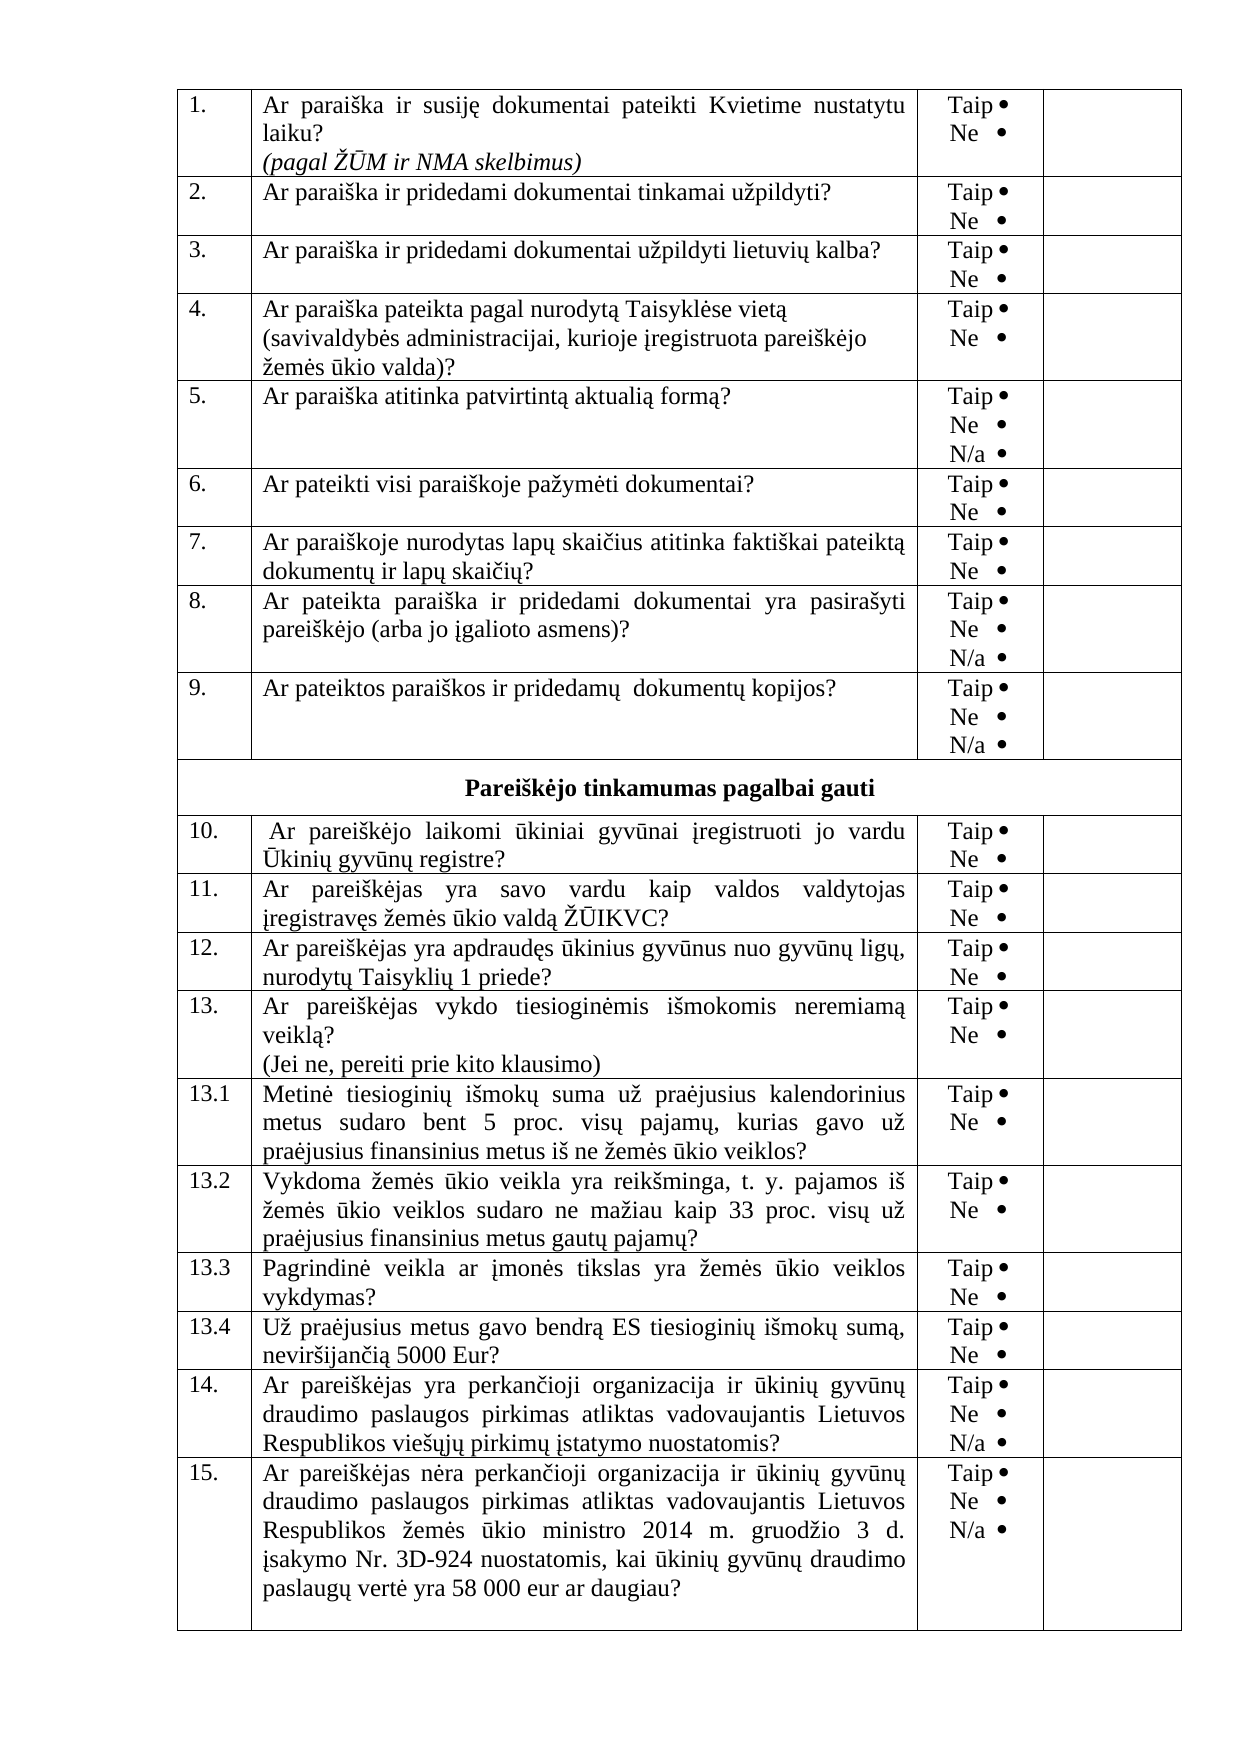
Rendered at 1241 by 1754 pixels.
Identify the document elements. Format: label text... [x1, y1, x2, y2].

table_cell [1044, 1312, 1181, 1369]
table_cell [1044, 469, 1181, 526]
table_cell 13.2 [178, 1166, 251, 1252]
table_cell [1044, 1079, 1181, 1165]
table_cell [1044, 1370, 1181, 1457]
table_cell [1044, 874, 1181, 932]
table_cell [1044, 586, 1181, 672]
table_cell Ar paraiškoje nurodytas lapų skaičius atitinka faktiškai pateiktą dokumentų ir lapų skaičių? [252, 527, 917, 585]
table_cell [1044, 236, 1181, 293]
table_cell 12. [178, 933, 251, 990]
table_cell 8. [178, 586, 251, 672]
table_cell Taip  Ne  [918, 1079, 1043, 1165]
table_cell 6. [178, 469, 251, 526]
table_cell [1044, 1166, 1181, 1252]
table_cell Taip  Ne  [918, 177, 1043, 234]
table_cell Taip  Ne  N/a  [918, 673, 1043, 759]
table_cell [1044, 816, 1181, 873]
table_cell Taip  Ne  N/a  [918, 381, 1043, 468]
table_cell Taip  Ne  [918, 1253, 1043, 1311]
table_cell Pareiškėjo tinkamumas pagalbai gauti [178, 760, 1181, 815]
table_cell Ar paraiška ir pridedami dokumentai tinkamai užpildyti? [252, 177, 917, 234]
table_cell 2. [178, 177, 251, 234]
table_cell Ar pateikta paraiška ir pridedami dokumentai yra pasirašyti pareiškėjo (arba jo įgalioto asmens)? [252, 586, 917, 672]
table_cell Ar paraiška ir susiję dokumentai pateikti Kvietime nustatytu laiku? (pagal ŽŪM ir NMA skelbimus) [252, 90, 917, 176]
table_cell Vykdoma žemės ūkio veikla yra reikšminga, t. y. pajamos iš žemės ūkio veiklos sudaro ne mažiau kaip 33 proc. visų už praėjusius finansinius metus gautų pajamų? [252, 1166, 917, 1252]
table_cell Metinė tiesioginių išmokų suma už praėjusius kalendorinius metus sudaro bent 5 proc. visų pajamų, kurias gavo už praėjusius finansinius metus iš ne žemės ūkio veiklos? [252, 1079, 917, 1165]
table_cell 1. [178, 90, 251, 176]
table_cell Pagrindinė veikla ar įmonės tikslas yra žemės ūkio veiklos vykdymas? [252, 1253, 917, 1311]
table_cell [1044, 381, 1181, 468]
table_cell 13.4 [178, 1312, 251, 1369]
table_cell 5. [178, 381, 251, 468]
table_cell Taip  Ne  [918, 90, 1043, 176]
table_cell 7. [178, 527, 251, 585]
table_cell [1044, 177, 1181, 234]
table_cell Ar pareiškėjas yra perkančioji organizacija ir ūkinių gyvūnų draudimo paslaugos pirkimas atliktas vadovaujantis Lietuvos Respublikos viešųjų pirkimų įstatymo nuostatomis? [252, 1370, 917, 1457]
table_cell 13.3 [178, 1253, 251, 1311]
table_cell Ar paraiška ir pridedami dokumentai užpildyti lietuvių kalba? [252, 236, 917, 293]
table_cell Ar pareiškėjas yra apdraudęs ūkinius gyvūnus nuo gyvūnų ligų, nurodytų Taisyklių 1 priede? [252, 933, 917, 990]
table_cell Taip  Ne  N/a  [918, 1370, 1043, 1457]
table_cell Taip  Ne  N/a  [918, 1458, 1043, 1630]
table_cell 14. [178, 1370, 251, 1457]
table_cell Ar pareiškėjas vykdo tiesioginėmis išmokomis neremiamą veiklą? (Jei ne, pereiti prie kito klausimo) [252, 991, 917, 1078]
table_cell [1044, 90, 1181, 176]
table_cell Taip  Ne  [918, 294, 1043, 380]
table_cell 13.1 [178, 1079, 251, 1165]
table_cell Taip  Ne  [918, 874, 1043, 932]
table_cell Taip  Ne  [918, 236, 1043, 293]
table_cell Taip  Ne  [918, 1166, 1043, 1252]
table_cell [1044, 933, 1181, 990]
table_cell Taip  Ne  [918, 933, 1043, 990]
table_cell 11. [178, 874, 251, 932]
table_cell Ar pareiškėjo laikomi ūkiniai gyvūnai įregistruoti jo vardu Ūkinių gyvūnų registre? [252, 816, 917, 873]
table_cell [1044, 991, 1181, 1078]
table_cell 3. [178, 236, 251, 293]
table_cell Taip  Ne  [918, 816, 1043, 873]
table_cell Ar pateiktos paraiškos ir pridedamų dokumentų kopijos? [252, 673, 917, 759]
table_cell 9. [178, 673, 251, 759]
table_cell Ar paraiška atitinka patvirtintą aktualią formą? [252, 381, 917, 468]
table_cell 13. [178, 991, 251, 1078]
table_cell [1044, 1458, 1181, 1630]
table_cell Taip  Ne  [918, 1312, 1043, 1369]
table_cell Taip  Ne  [918, 991, 1043, 1078]
table_cell 10. [178, 816, 251, 873]
table_cell Taip  Ne  N/a  [918, 586, 1043, 672]
table_cell Taip  Ne  [918, 469, 1043, 526]
table_cell 4. [178, 294, 251, 380]
table_cell Už praėjusius metus gavo bendrą ES tiesioginių išmokų sumą, neviršijančią 5000 Eur? [252, 1312, 917, 1369]
table_cell Ar pareiškėjas yra savo vardu kaip valdos valdytojas įregistravęs žemės ūkio valdą ŽŪIKVC? [252, 874, 917, 932]
table_cell Ar pateikti visi paraiškoje pažymėti dokumentai? [252, 469, 917, 526]
table_cell 15. [178, 1458, 251, 1630]
table_cell [1044, 1253, 1181, 1311]
table_cell [1044, 294, 1181, 380]
table_cell Ar paraiška pateikta pagal nurodytą Taisyklėse vietą (savivaldybės administracijai, kurioje įregistruota pareiškėjo žemės ūkio valda)? [252, 294, 917, 380]
table_cell [1044, 673, 1181, 759]
table_cell Ar pareiškėjas nėra perkančioji organizacija ir ūkinių gyvūnų draudimo paslaugos pirkimas atliktas vadovaujantis Lietuvos Respublikos žemės ūkio ministro 2014 m. gruodžio 3 d. įsakymo Nr. 3D-924 nuostatomis, kai ūkinių gyvūnų draudimo paslaugų vertė yra 58 000 eur ar daugiau? [252, 1458, 917, 1630]
table_cell [1044, 527, 1181, 585]
table_cell Taip  Ne  [918, 527, 1043, 585]
